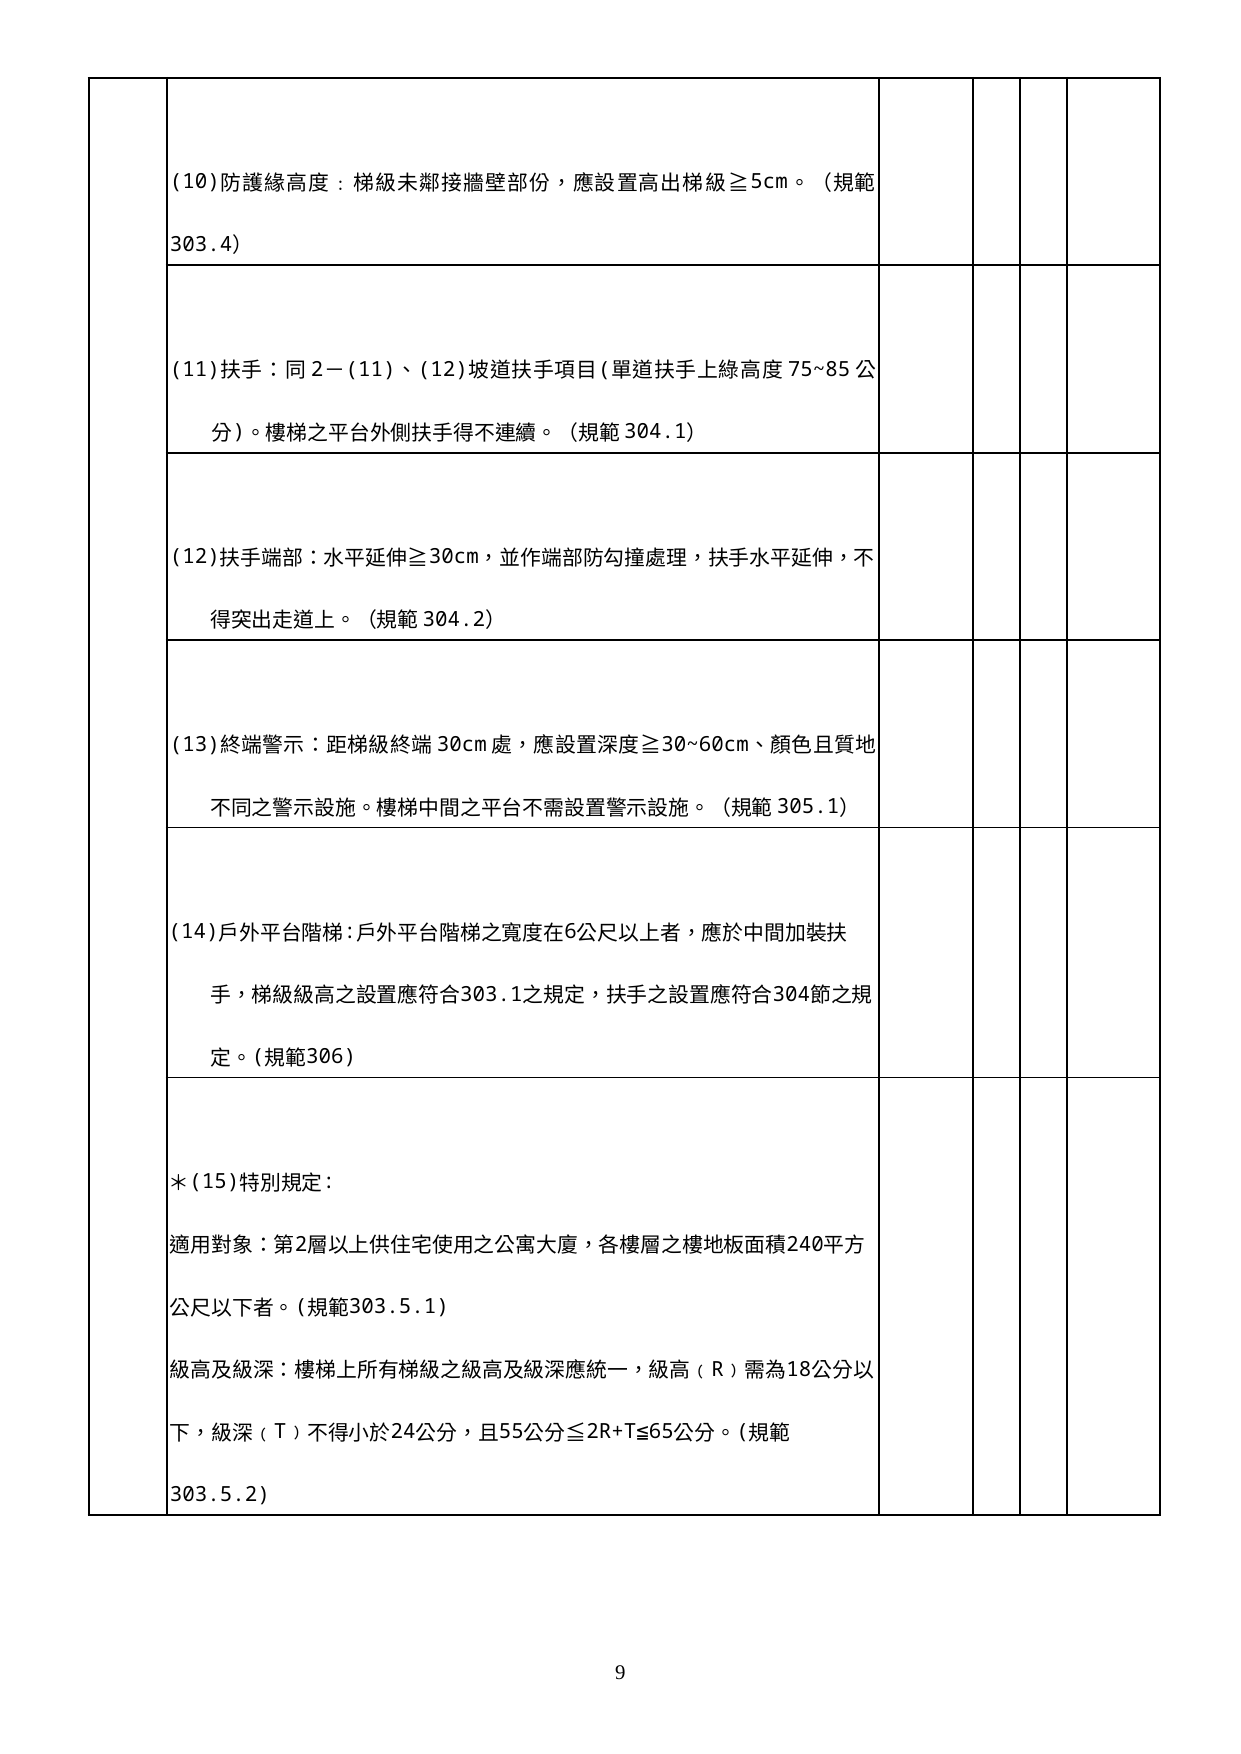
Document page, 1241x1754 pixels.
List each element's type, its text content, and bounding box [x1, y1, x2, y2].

table_cell ＊(15)特別規定: 適用對象：第2層以上供住宅使用之公寓大廈，各樓層之樓地板面積240平方公尺以下者。(規範303.5.1) 級高及級深：樓梯上所有梯級之級高及級深應統一，級高﹙R﹚需為18公分以下，級深﹙T﹚不得小於24公分，且55公分≦2R+T≦65公分。(規範303.5.2) [168, 1078, 878, 1514]
table_cell [1068, 1078, 1159, 1514]
table_cell (13)終端警示：距梯級終端30cm處，應設置深度≧30~60cm、顏色且質地不同之警示設施。樓梯中間之平台不需設置警示設施。（規範305.1） [168, 641, 878, 827]
table_cell [880, 266, 972, 452]
table_cell [1068, 79, 1159, 264]
table_cell (11)扶手：同2－(11)、(12)坡道扶手項目(單道扶手上綠高度75~85公分)。樓梯之平台外側扶手得不連續。（規範304.1） [168, 266, 878, 452]
table_cell [880, 1078, 972, 1514]
table_cell (14)戶外平台階梯:戶外平台階梯之寬度在6公尺以上者，應於中間加裝扶手，梯級級高之設置應符合303.1之規定，扶手之設置應符合304節之規定。(規範306) [168, 828, 878, 1077]
table_cell [974, 1078, 1019, 1514]
table_cell (10)防護緣高度﹕梯級未鄰接牆壁部份，應設置高出梯級≧5cm。（規範303.4） [168, 79, 878, 264]
table_cell [880, 454, 972, 639]
table_cell [974, 641, 1019, 827]
table_cell [974, 454, 1019, 639]
table_cell [1021, 266, 1066, 452]
table_cell [1021, 1078, 1066, 1514]
table_cell [880, 641, 972, 827]
table_cell [880, 79, 972, 264]
table_cell [1021, 641, 1066, 827]
table_cell [880, 828, 972, 1077]
table_cell [1021, 79, 1066, 264]
table_cell [1068, 266, 1159, 452]
table_cell (12)扶手端部：水平延伸≧30cm，並作端部防勾撞處理，扶手水平延伸，不得突出走道上。（規範304.2） [168, 454, 878, 639]
table_cell [1068, 641, 1159, 827]
table_cell [1068, 828, 1159, 1077]
table_cell [1021, 828, 1066, 1077]
table_cell [974, 79, 1019, 264]
table_cell [974, 828, 1019, 1077]
table_cell [974, 266, 1019, 452]
table_cell [1021, 454, 1066, 639]
table_cell [1068, 454, 1159, 639]
table_cell [90, 79, 166, 1514]
